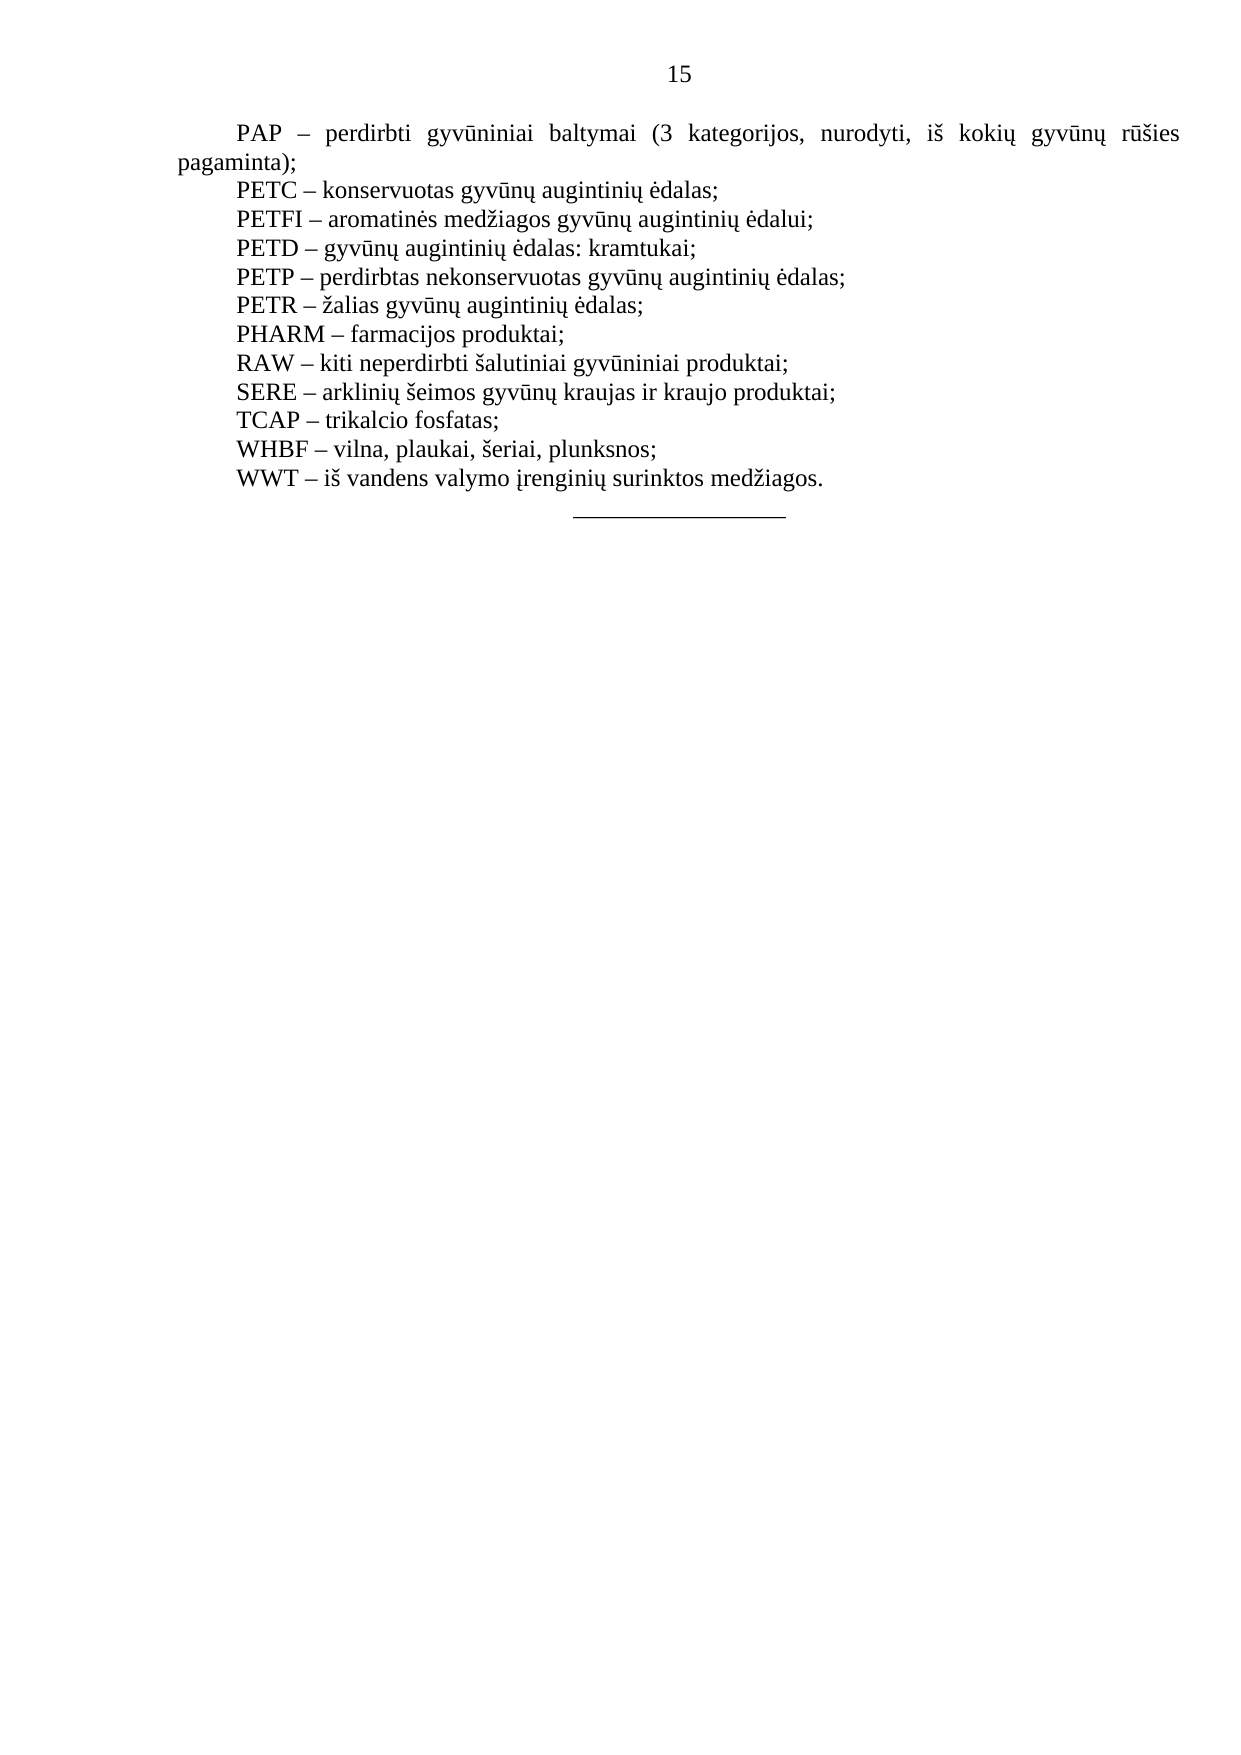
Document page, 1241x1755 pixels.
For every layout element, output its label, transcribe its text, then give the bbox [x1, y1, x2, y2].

text WWT – iš vandens valymo įrenginių surinktos medžiagos. [177, 463, 1181, 492]
text PETC – konservuotas gyvūnų augintinių ėdalas; [177, 176, 1181, 204]
text SERE – arklinių šeimos gyvūnų kraujas ir kraujo produktai; [177, 377, 1181, 406]
text PETD – gyvūnų augintinių ėdalas: kramtukai; [177, 233, 1181, 262]
text TCAP – trikalcio fosfatas; [177, 406, 1181, 434]
text PETFI – aromatinės medžiagos gyvūnų augintinių ėdalui; [177, 204, 1181, 233]
text WHBF – vilna, plaukai, šeriai, plunksnos; [177, 434, 1181, 463]
text _________________ [177, 492, 1181, 521]
text RAW – kiti neperdirbti šalutiniai gyvūniniai produktai; [177, 348, 1181, 377]
text PETP – perdirbtas nekonservuotas gyvūnų augintinių ėdalas; [177, 262, 1181, 291]
text PETR – žalias gyvūnų augintinių ėdalas; [177, 291, 1181, 319]
text PHARM – farmacijos produktai; [177, 319, 1181, 348]
text PAP – perdirbti gyvūniniai baltymai (3 kategorijos, nurodyti, iš kokių gyvūnų rūšies pagaminta); [177, 118, 1181, 176]
